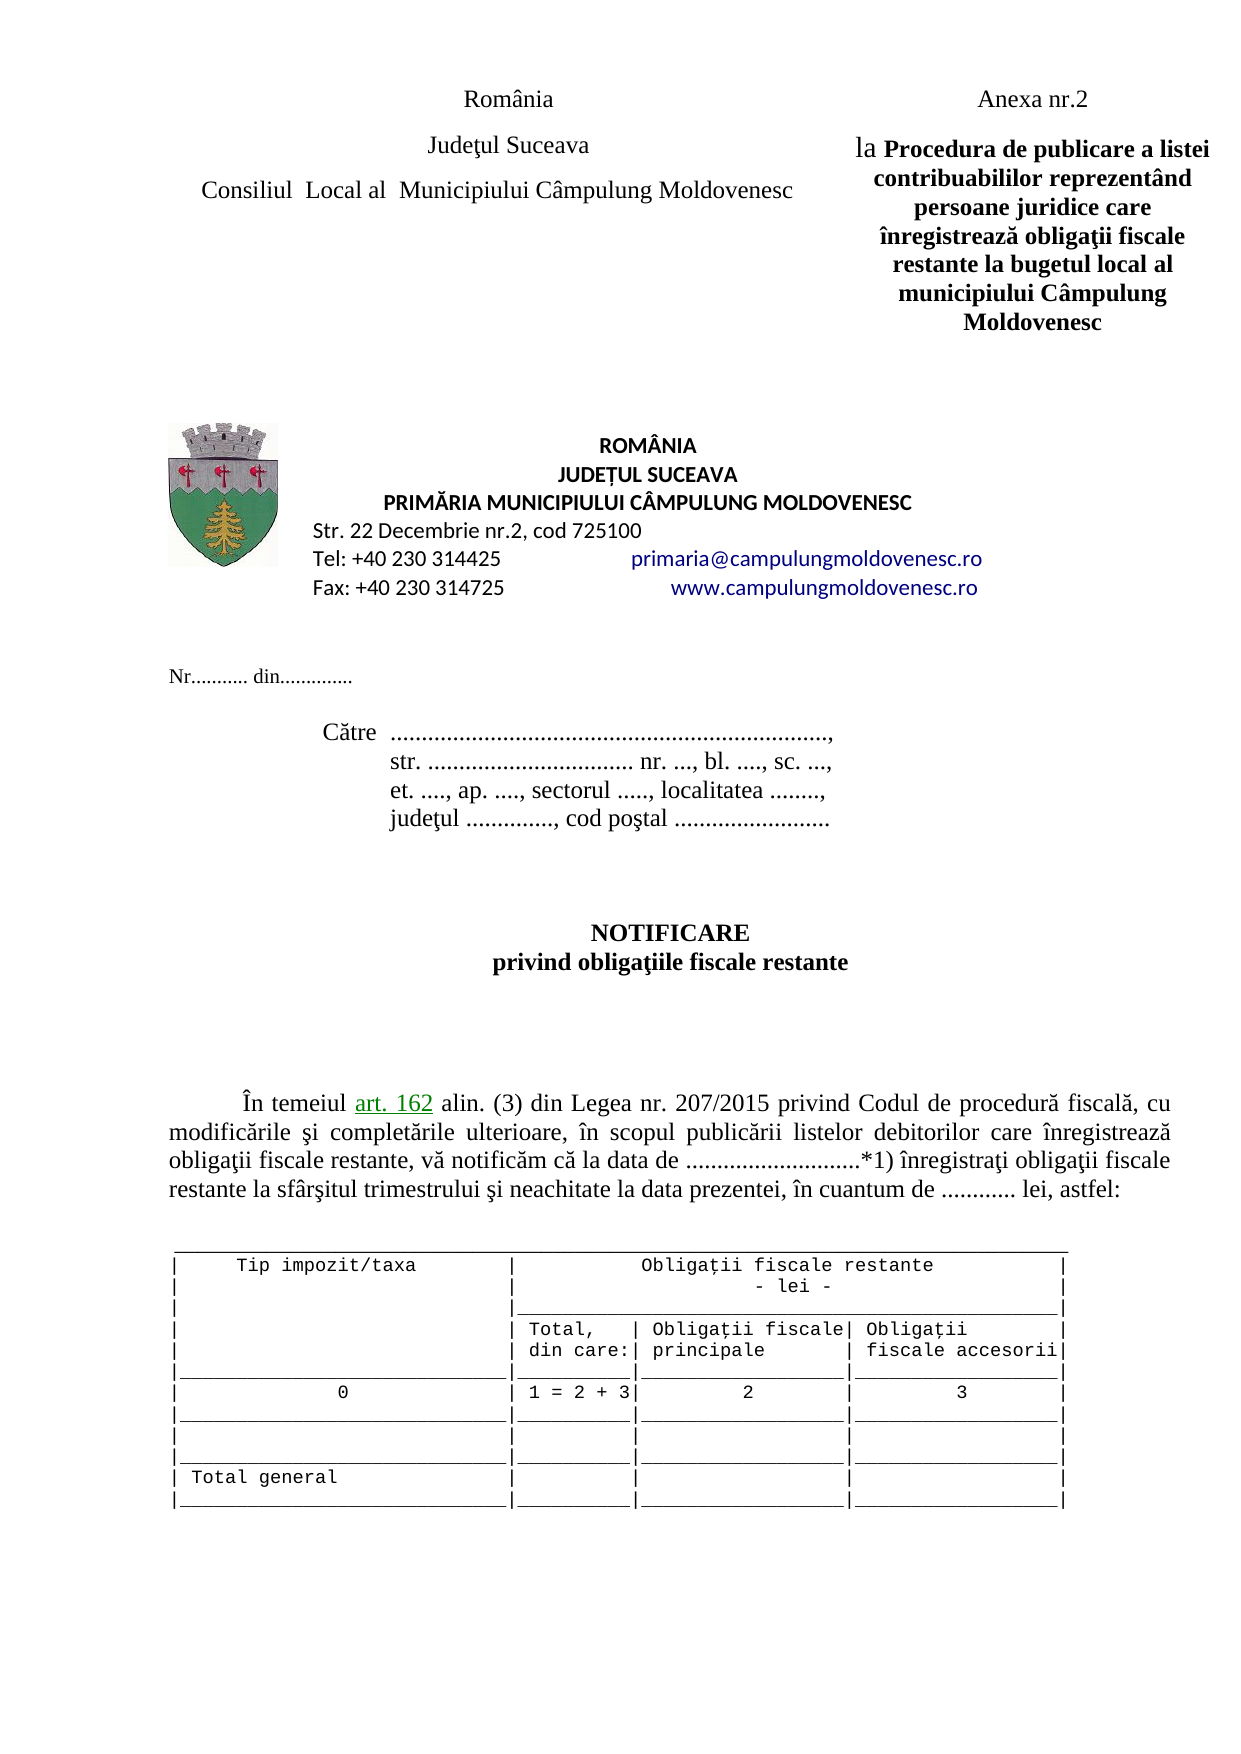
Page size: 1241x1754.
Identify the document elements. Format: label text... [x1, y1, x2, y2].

text Nr........... din.............. [169, 664, 1172, 688]
text | | din care:| principale | fiscale accesorii| [169, 1341, 1172, 1362]
text privind obligaţiile fiscale restante [169, 947, 1172, 976]
text str. ................................. nr. ..., bl. ...., sc. ..., [169, 746, 1172, 775]
text Către ......................................................................, [242, 717, 1172, 746]
text et. ...., ap. ...., sectorul ....., localitatea ........, [169, 775, 1172, 803]
text În temeiul art. 162 alin. (3) din Legea nr. 207/2015 privind Codul de procedură fiscală, cu modificările şi completările ulterioare, în scopul publicării listelor debitorilor care înregistrează obligaţii fiscale restante, vă notificăm că la data de ............................*1) înregistraţi obligaţii fiscale restante la sfârşitul trimestrului şi neachitate la data prezentei, în cuantum de ............ lei, astfel: [169, 1088, 1172, 1203]
text | |________________________________________________| [169, 1298, 1172, 1319]
text | | - lei - | [169, 1277, 1172, 1298]
text | 0 | 1 = 2 + 3| 2 | 3 | [169, 1383, 1172, 1404]
text |_____________________________|__________|__________________|__________________| [169, 1404, 1172, 1426]
table_header Anexa nr.2 la Procedura de publicare a listei contribuabililor reprezentând persoane juridice care înregistrează obligaţii fiscale restante la bugetul local al municipiului Câmpulung Moldovenesc [832, 84, 1233, 403]
text |_____________________________|__________|__________________|__________________| [169, 1489, 1172, 1511]
text |_____________________________|__________|__________________|__________________| [169, 1447, 1172, 1468]
text judeţul .............., cod poştal ......................... [169, 803, 1172, 832]
text | | | | | [169, 1426, 1172, 1447]
table_header România Judeţul Suceava Consiliul Local al Municipiului Câmpulung Moldovenesc [185, 84, 832, 403]
text NOTIFICARE [169, 918, 1172, 947]
text ______________________________________________________________________________ [169, 1229, 1172, 1256]
text | Tip impozit/taxa | Obligaţii fiscale restante | [169, 1256, 1172, 1277]
text | | Total, | Obligaţii fiscale| Obligaţii | [169, 1319, 1172, 1341]
text | Total general | | | | [169, 1468, 1172, 1489]
text |_____________________________|__________|__________________|__________________| [169, 1362, 1172, 1383]
